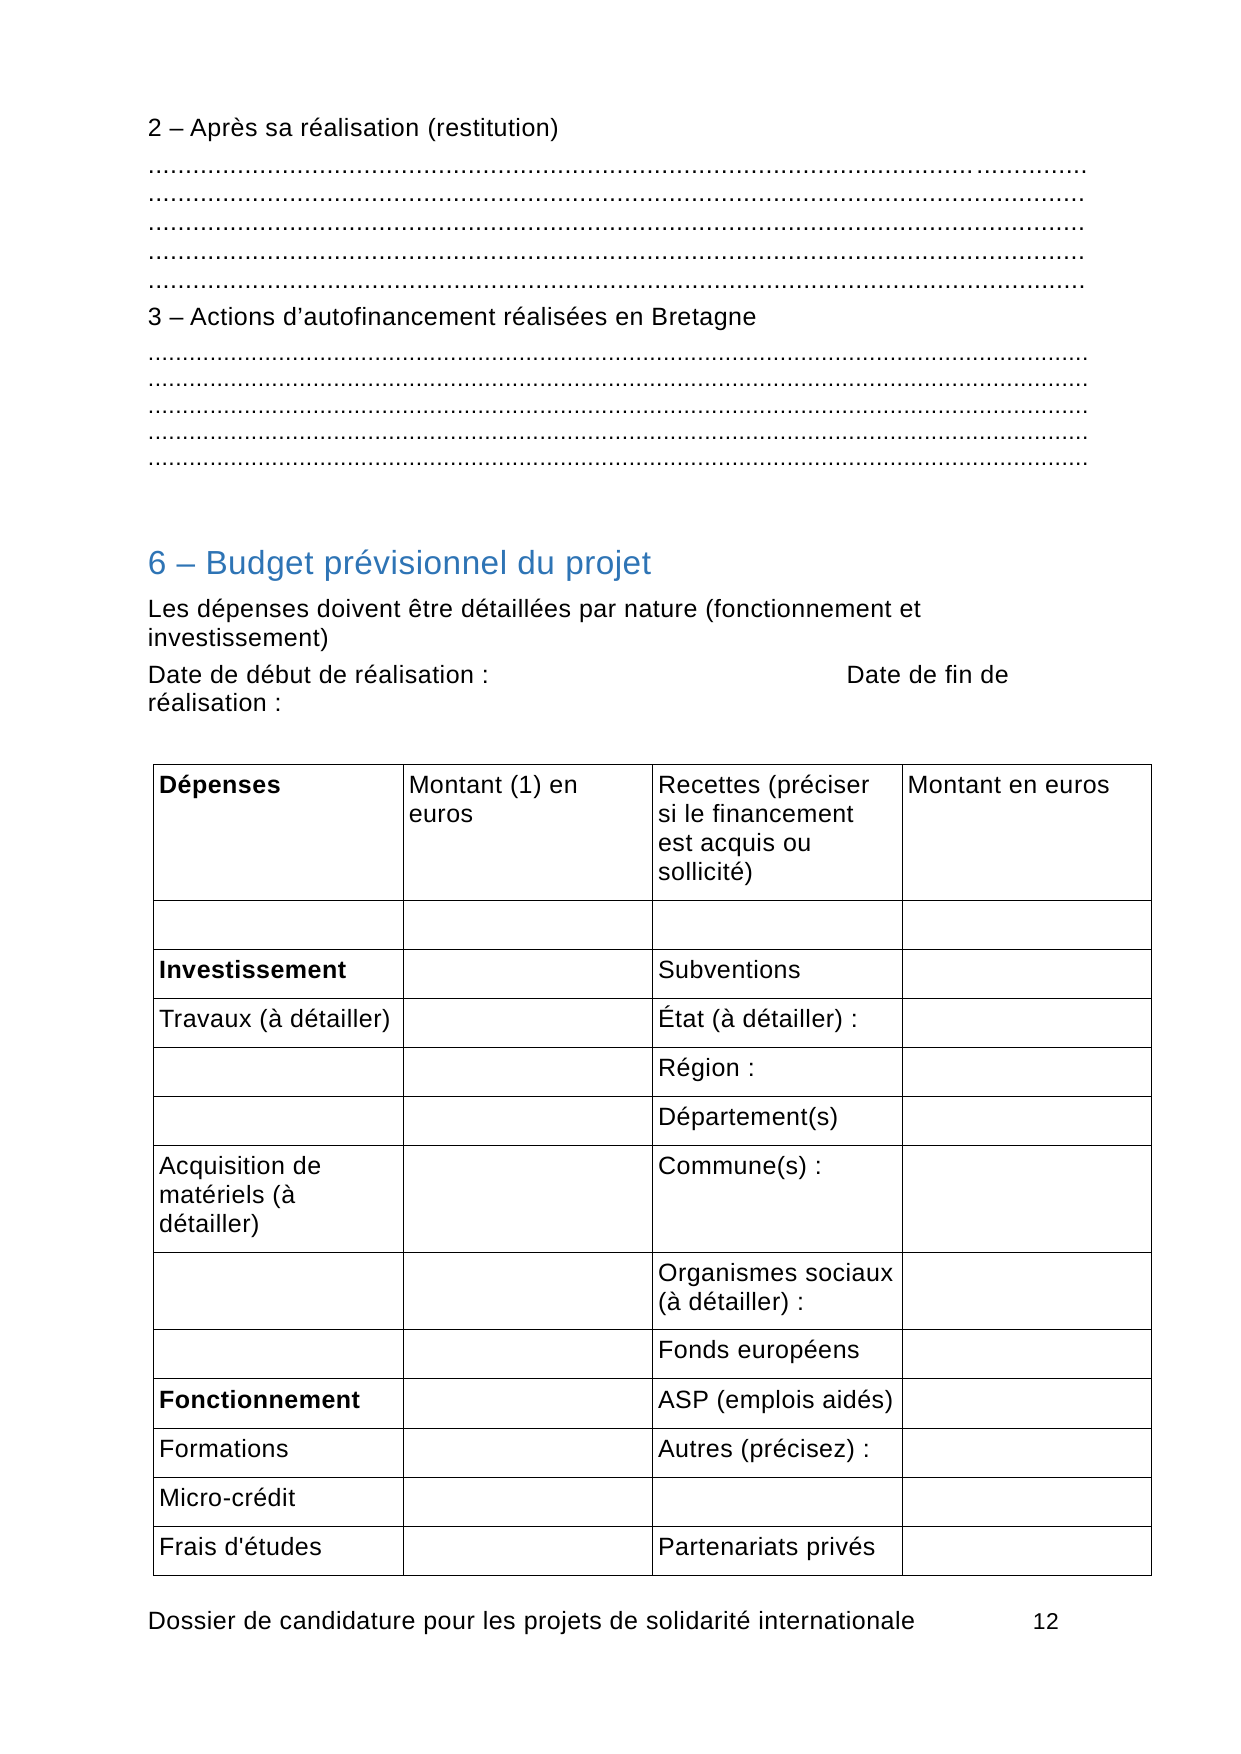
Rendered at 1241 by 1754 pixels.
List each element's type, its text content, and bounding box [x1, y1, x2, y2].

table_cell [653, 901, 902, 949]
table_cell [154, 1253, 403, 1329]
text Date de début de réalisation : Date de fin de réalisation : [148, 659, 1093, 717]
table_cell [404, 901, 652, 949]
table_cell Formations [154, 1429, 403, 1476]
text Les dépenses doivent être détaillées par nature (fonctionnement et investissement) [148, 594, 1093, 651]
text ...................................................................................................................................................................................................................................................................................................................................................................................................................................................................................................................................................................................................................................................... [148, 150, 1093, 293]
table_cell [404, 1379, 652, 1427]
table_cell Autres (précisez) : [653, 1429, 902, 1476]
table_header Montant (1) en euros [404, 765, 652, 899]
table_cell [404, 1097, 652, 1145]
table_cell [903, 1048, 1151, 1096]
table_cell Frais d'études [154, 1527, 403, 1574]
table_cell Commune(s) : [653, 1146, 902, 1251]
table_header Recettes (préciser si le financement est acquis ou sollicité) [653, 765, 902, 899]
table_header Dépenses [154, 765, 403, 899]
table_cell [404, 1253, 652, 1329]
table_cell Partenariats privés [653, 1527, 902, 1574]
table_cell [903, 999, 1151, 1047]
subtitle 6 – Budget prévisionnel du projet [148, 543, 1093, 581]
table_cell [404, 1478, 652, 1526]
text 2 – Après sa réalisation (restitution) [148, 113, 1093, 141]
table_cell ASP (emplois aidés) [653, 1379, 902, 1427]
table_cell [404, 1429, 652, 1476]
table_cell [404, 1146, 652, 1251]
table_cell Subventions [653, 950, 902, 998]
table_cell Travaux (à détailler) [154, 999, 403, 1047]
table_cell Investissement [154, 950, 403, 998]
table_cell [653, 1478, 902, 1526]
table_cell [903, 1478, 1151, 1526]
table_cell [154, 1330, 403, 1378]
table_cell Fonds européens [653, 1330, 902, 1378]
table_cell [903, 1330, 1151, 1378]
table_cell [404, 1527, 652, 1574]
table_cell [903, 1527, 1151, 1574]
table_header Montant en euros [903, 765, 1151, 899]
table_cell [404, 1048, 652, 1096]
table_cell [154, 1097, 403, 1145]
table_cell [404, 1330, 652, 1378]
text 3 – Actions d’autofinancement réalisées en Bretagne [148, 302, 1093, 331]
table_cell [903, 901, 1151, 949]
table_cell [154, 901, 403, 949]
table_cell [903, 1429, 1151, 1476]
table_cell [903, 1253, 1151, 1329]
table_cell [404, 999, 652, 1047]
table_cell Région : [653, 1048, 902, 1096]
table_cell [404, 950, 652, 998]
table_cell [903, 950, 1151, 998]
table_cell Fonctionnement [154, 1379, 403, 1427]
text .................................................................................................................................................................................................................................................................................. ........................................................................................................................................................................................................................................................................................................................................................................................................................... [148, 339, 1093, 471]
table_cell [154, 1048, 403, 1096]
table_cell Département(s) [653, 1097, 902, 1145]
table_cell [903, 1379, 1151, 1427]
table_cell [903, 1097, 1151, 1145]
table_cell Micro-crédit [154, 1478, 403, 1526]
table_cell Organismes sociaux (à détailler) : [653, 1253, 902, 1329]
table_cell [903, 1146, 1151, 1251]
table_cell État (à détailler) : [653, 999, 902, 1047]
table_cell Acquisition de matériels (à détailler) [154, 1146, 403, 1251]
